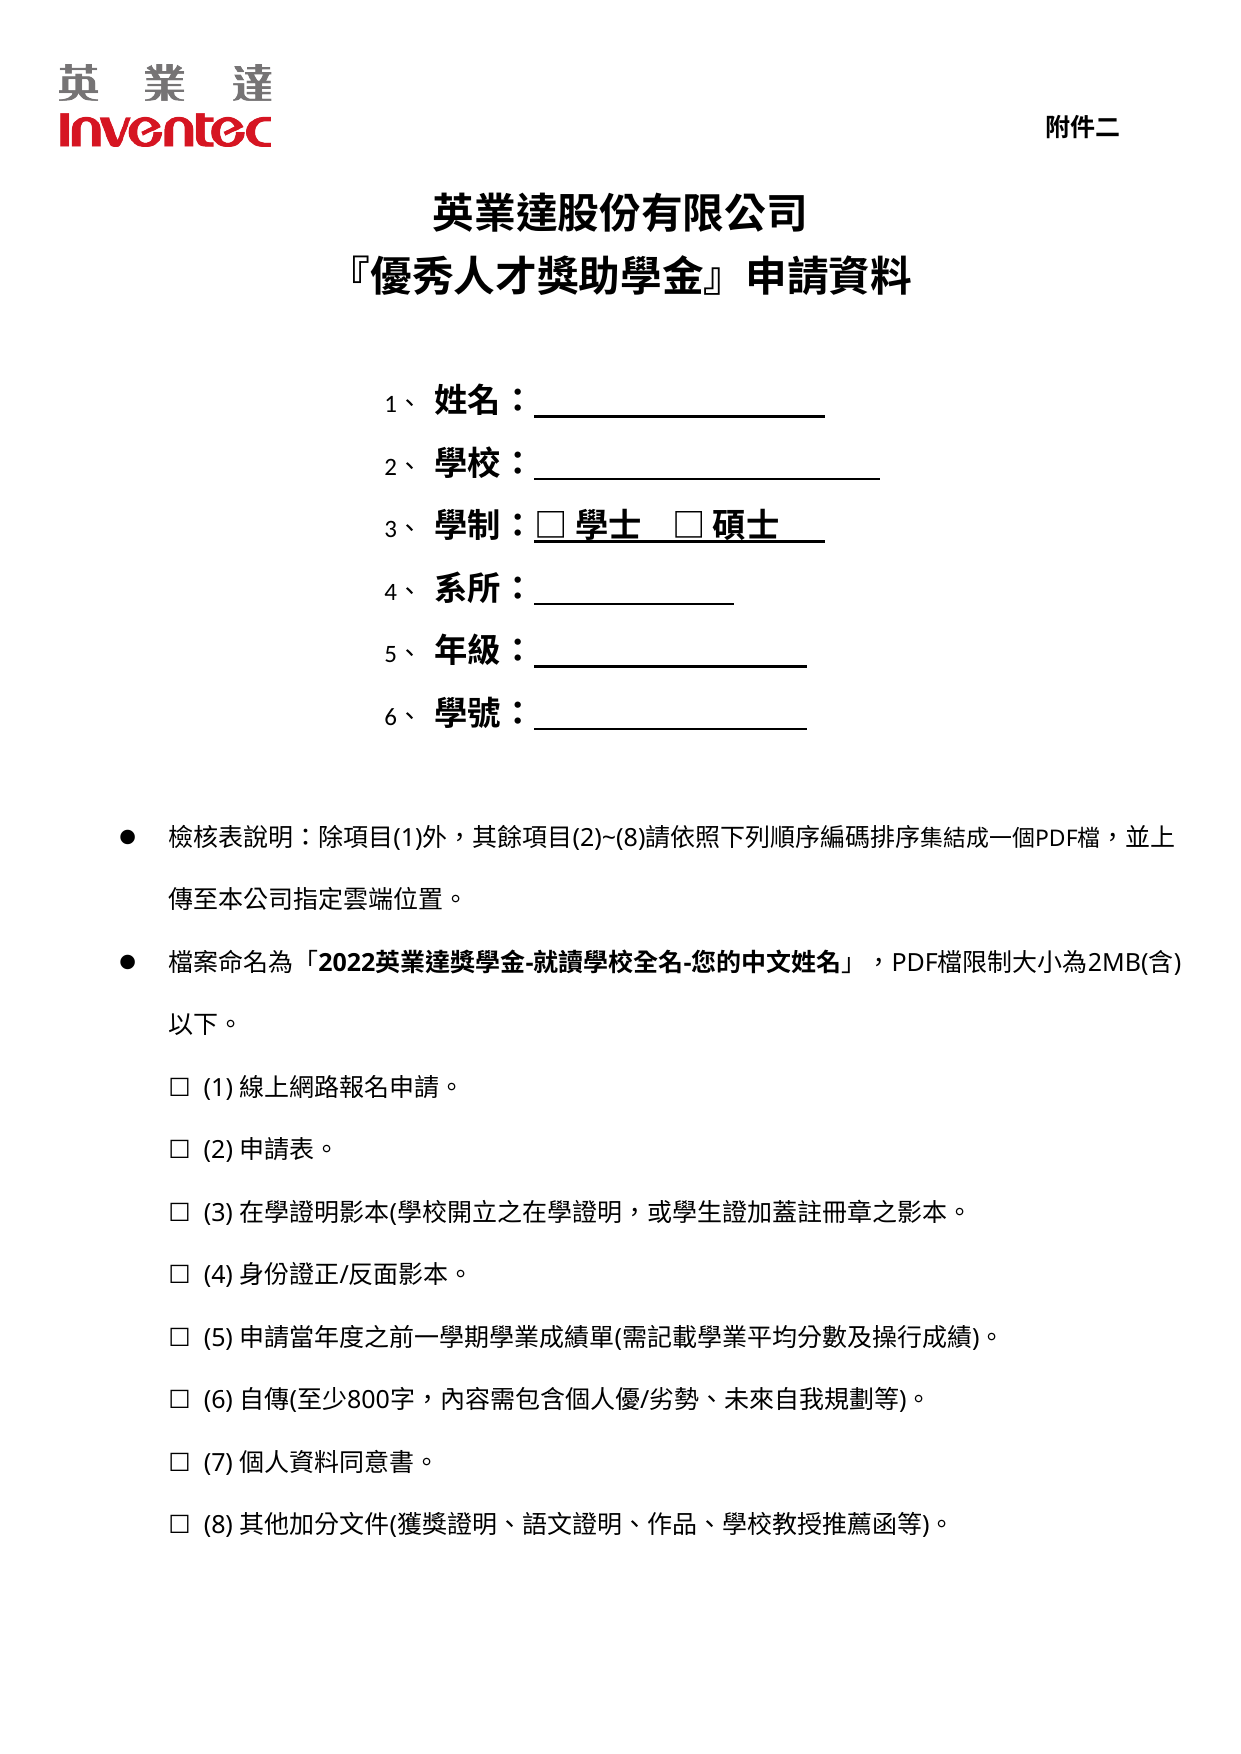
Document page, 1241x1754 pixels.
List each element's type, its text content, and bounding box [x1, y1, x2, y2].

list 系所： [384, 544, 1181, 606]
text 『優秀人才獎助學金』申請資料 [59, 231, 1181, 294]
text 英業達股份有限公司 [59, 99, 1181, 231]
list 學號： [384, 669, 1181, 731]
text ☐ (7) 個人資料同意書。 [168, 1419, 1181, 1481]
list 檔案命名為「2022英業達獎學金-就讀學校全名-您的中文姓名」，PDF檔限制大小為2MB(含)以下。 [329, 978, 387, 1044]
list 檔案命名為「2022英業達獎學金-就讀學校全名-您的中文姓名」，PDF檔限制大小為2MB(含)以下。 [552, 919, 589, 971]
text 附件二 [1045, 107, 1143, 143]
text ☐ (3) 在學證明影本(學校開立之在學證明，或學生證加蓋註冊章之影本。 [168, 1169, 1181, 1231]
list 檔案命名為「2022英業達獎學金-就讀學校全名-您的中文姓名」，PDF檔限制大小為2MB(含)以下。 [395, 919, 1181, 1044]
list 年級： [384, 606, 1181, 669]
list 檢核表說明：除項目(1)外，其餘項目(2)~(8)請依照下列順序編碼排序集結成一個PDF檔，並上傳至本公司指定雲端位置。 [647, 852, 705, 919]
list 學制：□ 學士 □ 碩士 [384, 481, 1181, 544]
list 檢核表說明：除項目(1)外，其餘項目(2)~(8)請依照下列順序編碼排序集結成一個PDF檔，並上傳至本公司指定雲端位置。 [707, 794, 1181, 919]
text ☐ (1) 線上網路報名申請。 [168, 1044, 1181, 1106]
text ☐ (2) 申請表。 [168, 1106, 1181, 1169]
list 檔案命名為「2022英業達獎學金-就讀學校全名-您的中文姓名」，PDF檔限制大小為2MB(含)以下。 [528, 919, 558, 965]
text ☐ (8) 其他加分文件(獲獎證明、語文證明、作品、學校教授推薦函等)。 [168, 1481, 1181, 1544]
text ☐ (4) 身份證正/反面影本。 [168, 1231, 1181, 1294]
list 學校： [384, 419, 1181, 481]
text ☐ (5) 申請當年度之前一學期學業成績單(需記載學業平均分數及操行成績)。 [168, 1294, 1181, 1356]
list 姓名： [384, 356, 1181, 419]
text ☐ (6) 自傳(至少800字，內容需包含個人優/劣勢、未來自我規劃等)。 [168, 1356, 1181, 1419]
list 檢核表說明：除項目(1)外，其餘項目(2)~(8)請依照下列順序編碼排序集結成一個PDF檔，並上傳至本公司指定雲端位置。 [811, 794, 901, 859]
list 檢核表說明：除項目(1)外，其餘項目(2)~(8)請依照下列順序編碼排序集結成一個PDF檔，並上傳至本公司指定雲端位置。 [118, 794, 718, 919]
list 檔案命名為「2022英業達獎學金-就讀學校全名-您的中文姓名」，PDF檔限制大小為2MB(含)以下。 [118, 919, 471, 1044]
